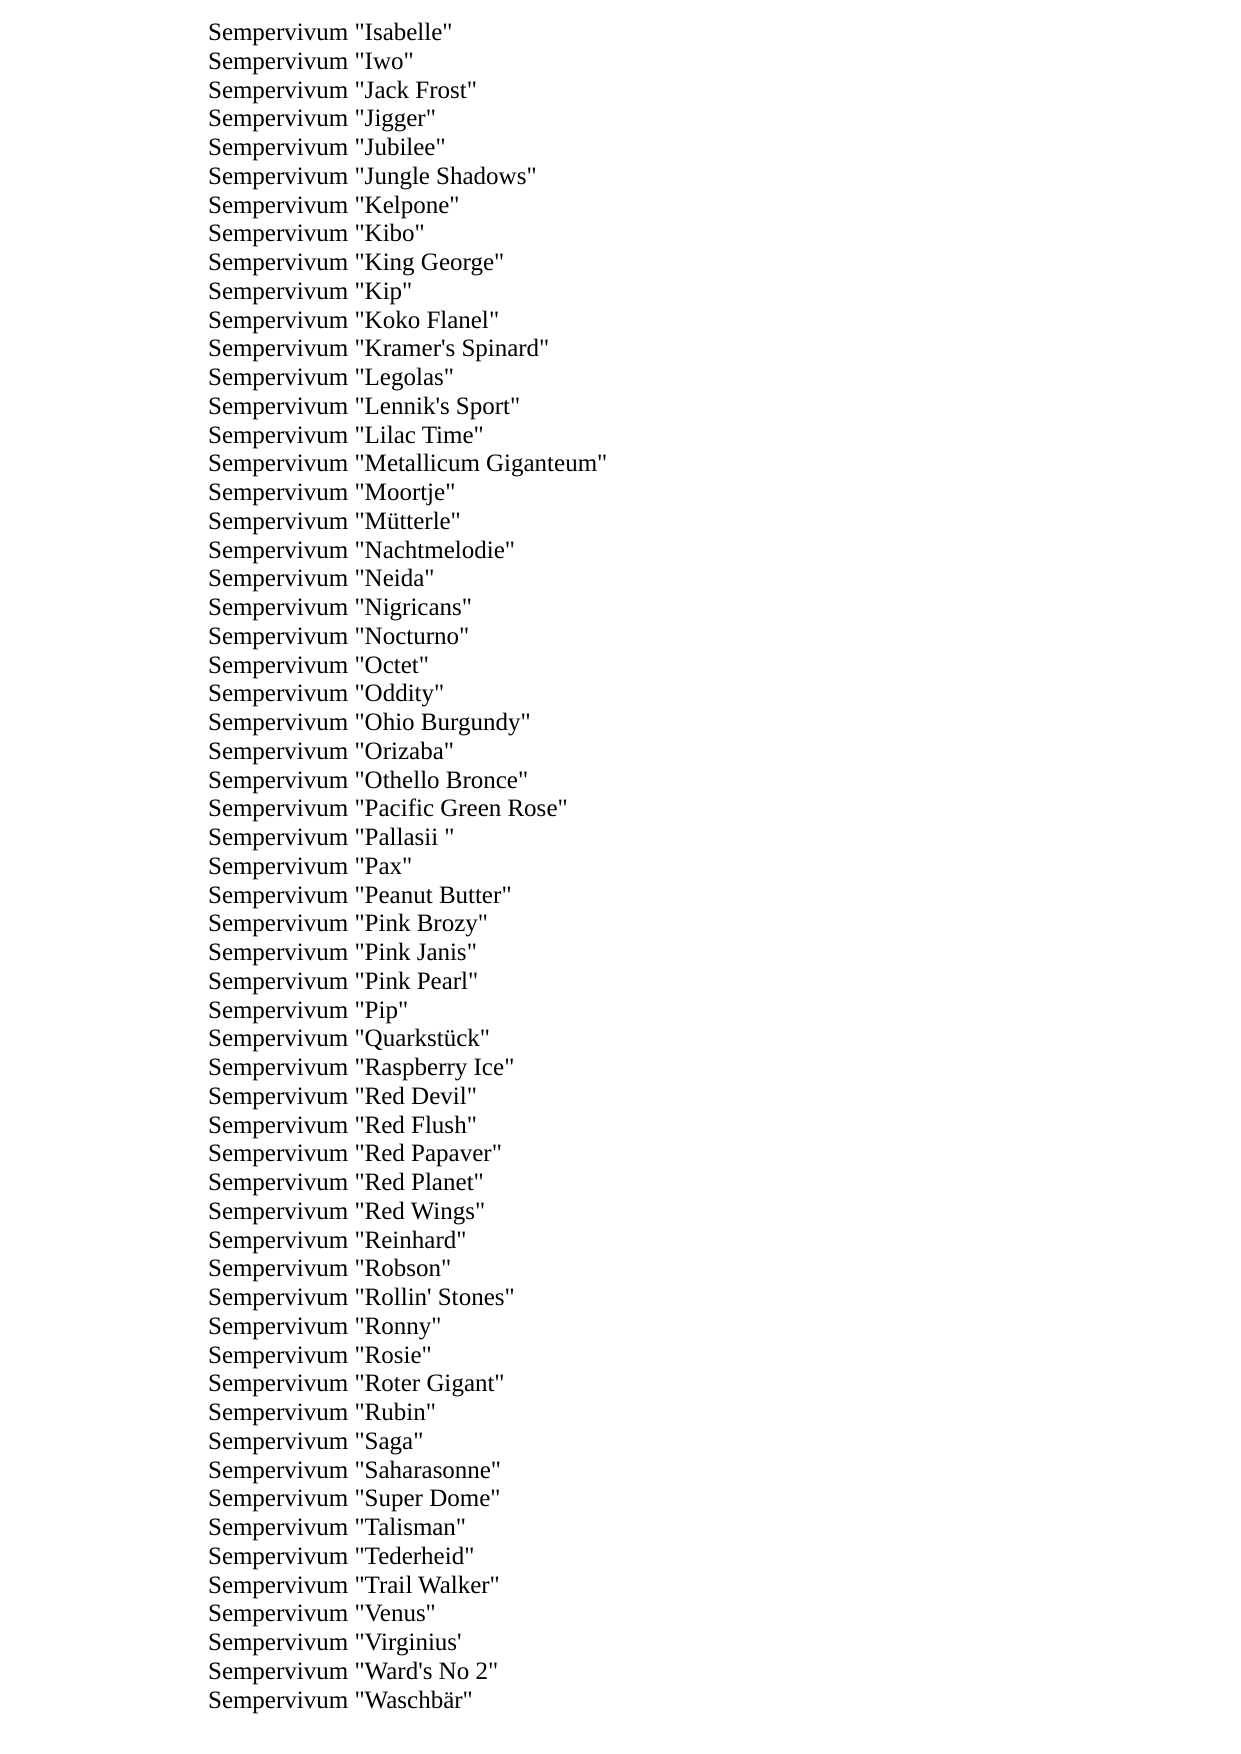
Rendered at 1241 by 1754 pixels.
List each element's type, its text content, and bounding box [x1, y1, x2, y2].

text Sempervivum "Orizaba" [208, 736, 1123, 765]
text Sempervivum "Pink Pearl" [208, 966, 1123, 995]
text Sempervivum "Pacific Green Rose" [208, 793, 1123, 822]
text Sempervivum "Rubin" [208, 1397, 1123, 1426]
text Sempervivum "Jigger" [208, 103, 1123, 132]
text Sempervivum "Ohio Burgundy" [208, 707, 1123, 736]
text Sempervivum "Reinhard" [208, 1225, 1123, 1253]
text Sempervivum "Mütterle" [208, 506, 1123, 535]
text Sempervivum "Lilac Time" [208, 420, 1123, 448]
text Sempervivum "Koko Flanel" [208, 305, 1123, 333]
text Sempervivum "Oddity" [208, 678, 1123, 707]
text Sempervivum "Red Flush" [208, 1110, 1123, 1138]
text Sempervivum "Super Dome" [208, 1483, 1123, 1512]
text Sempervivum "Pip" [208, 995, 1123, 1023]
text Sempervivum "Othello Bronce" [208, 765, 1123, 793]
text Sempervivum "Waschbär" [208, 1685, 1123, 1713]
text Sempervivum "Octet" [208, 650, 1123, 678]
text Sempervivum "Saga" [208, 1426, 1123, 1455]
text Sempervivum "Rollin' Stones" [208, 1282, 1123, 1311]
text Sempervivum "Red Planet" [208, 1167, 1123, 1196]
text Sempervivum "Kip" [208, 276, 1123, 305]
text Sempervivum "Raspberry Ice" [208, 1052, 1123, 1081]
text Sempervivum "Rosie" [208, 1340, 1123, 1368]
text Sempervivum "Red Wings" [208, 1196, 1123, 1225]
text Sempervivum "Roter Gigant" [208, 1368, 1123, 1397]
text Sempervivum "Virginius' [208, 1627, 1123, 1656]
text Sempervivum "Nigricans" [208, 592, 1123, 621]
text Sempervivum "Talisman" [208, 1512, 1123, 1541]
text Sempervivum "Ward's No 2" [208, 1656, 1123, 1685]
text Sempervivum "Saharasonne" [208, 1455, 1123, 1483]
text Sempervivum "Legolas" [208, 362, 1123, 391]
text Sempervivum "Kelpone" [208, 190, 1123, 218]
text Sempervivum "Neida" [208, 563, 1123, 592]
text Sempervivum "Jungle Shadows" [208, 161, 1123, 190]
text Sempervivum "Pax" [208, 851, 1123, 880]
text Sempervivum "Tederheid" [208, 1541, 1123, 1570]
text Sempervivum "Jubilee" [208, 132, 1123, 161]
text Sempervivum "Trail Walker" [208, 1570, 1123, 1598]
text Sempervivum "Lennik's Sport" [208, 391, 1123, 420]
text Sempervivum "Venus" [208, 1598, 1123, 1627]
text Sempervivum "Kibo" [208, 218, 1123, 247]
text Sempervivum "Robson" [208, 1253, 1123, 1282]
text Sempervivum "Red Papaver" [208, 1138, 1123, 1167]
text Sempervivum "Kramer's Spinard" [208, 333, 1123, 362]
text Sempervivum "Quarkstück" [208, 1023, 1123, 1052]
text Sempervivum "Isabelle" [208, 17, 1123, 46]
text Sempervivum "Nachtmelodie" [208, 535, 1123, 563]
text Sempervivum "Moortje" [208, 477, 1123, 506]
text Sempervivum "Nocturno" [208, 621, 1123, 650]
text Sempervivum "Pink Janis" [208, 937, 1123, 966]
text Sempervivum "Iwo" [208, 46, 1123, 75]
text Sempervivum "King George" [208, 247, 1123, 276]
text Sempervivum "Jack Frost" [208, 75, 1123, 103]
text Sempervivum "Red Devil" [208, 1081, 1123, 1110]
text Sempervivum "Metallicum Giganteum" [208, 448, 1123, 477]
text Sempervivum "Ronny" [208, 1311, 1123, 1340]
text Sempervivum "Peanut Butter" [208, 880, 1123, 908]
text Sempervivum "Pink Brozy" [208, 908, 1123, 937]
text Sempervivum "Pallasii " [208, 822, 1123, 851]
